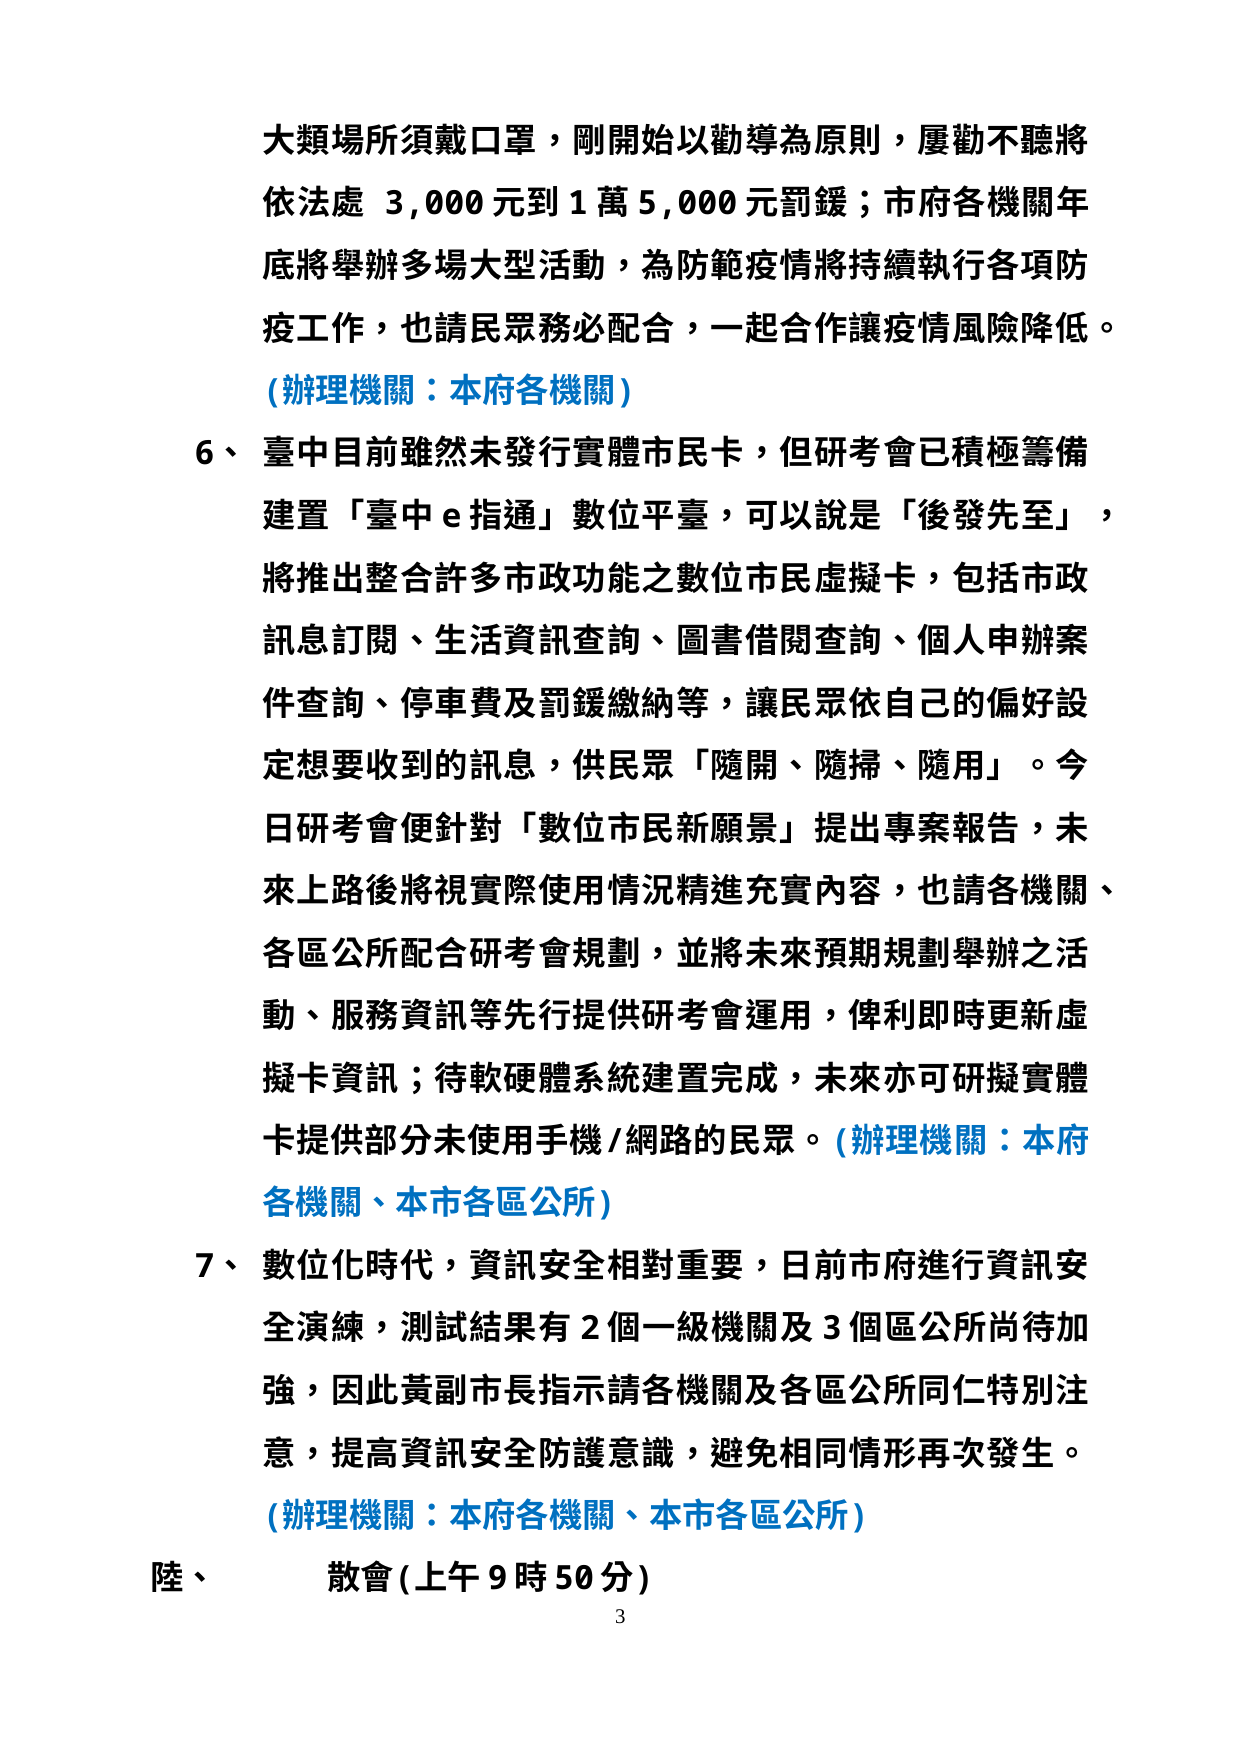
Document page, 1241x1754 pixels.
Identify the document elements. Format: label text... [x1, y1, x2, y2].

list 散會(上午9時50分) [150, 1534, 1090, 1596]
list 臺中目前雖然未發行實體市民卡，但研考會已積極籌備建置「臺中e指通」數位平臺，可以說是「後發先至」，將推出整合許多市政功能之數位市民虛擬卡，包括市政訊息訂閱、生活資訊查詢、圖書借閱查詢、個人申辦案件查詢、停車費及罰鍰繳納等，讓民眾依自己的偏好設定想要收到的訊息，供民眾「隨開、隨掃、隨用」。今日研考會便針對「數位市民新願景」提出專案報告，未來上路後將視實際使用情況精進充實內容，也請各機關、各區公所配合研考會規劃，並將未來預期規劃舉辦之活動、服務資訊等先行提供研考會運用，俾利即時更新虛擬卡資訊；待軟硬體系統建置完成，未來亦可研擬實體卡提供部分未使用手機/網路的民眾。(辦理機關：本府各機關、本市各區公所) [194, 409, 1090, 1221]
list 數位化時代，資訊安全相對重要，日前市府進行資訊安全演練，測試結果有2個一級機關及3個區公所尚待加強，因此黃副市長指示請各機關及各區公所同仁特別注意，提高資訊安全防護意識，避免相同情形再次發生。(辦理機關：本府各機關、本市各區公所) [194, 1221, 1090, 1534]
list 中央流行疫情指揮中心自12月1日起啟動「秋冬防疫專案」，民眾進出「醫療照護、大眾運輸、生活消費、教育學習、觀展觀賽、休閒娛樂、宗教祭祀、洽公」等8大類場所須戴口罩，剛開始以勸導為原則，屢勸不聽將依法處 3,000元到1萬5,000元罰鍰；市府各機關年底將舉辦多場大型活動，為防範疫情將持續執行各項防疫工作，也請民眾務必配合，一起合作讓疫情風險降低。(辦理機關：本府各機關) [194, 96, 1090, 409]
